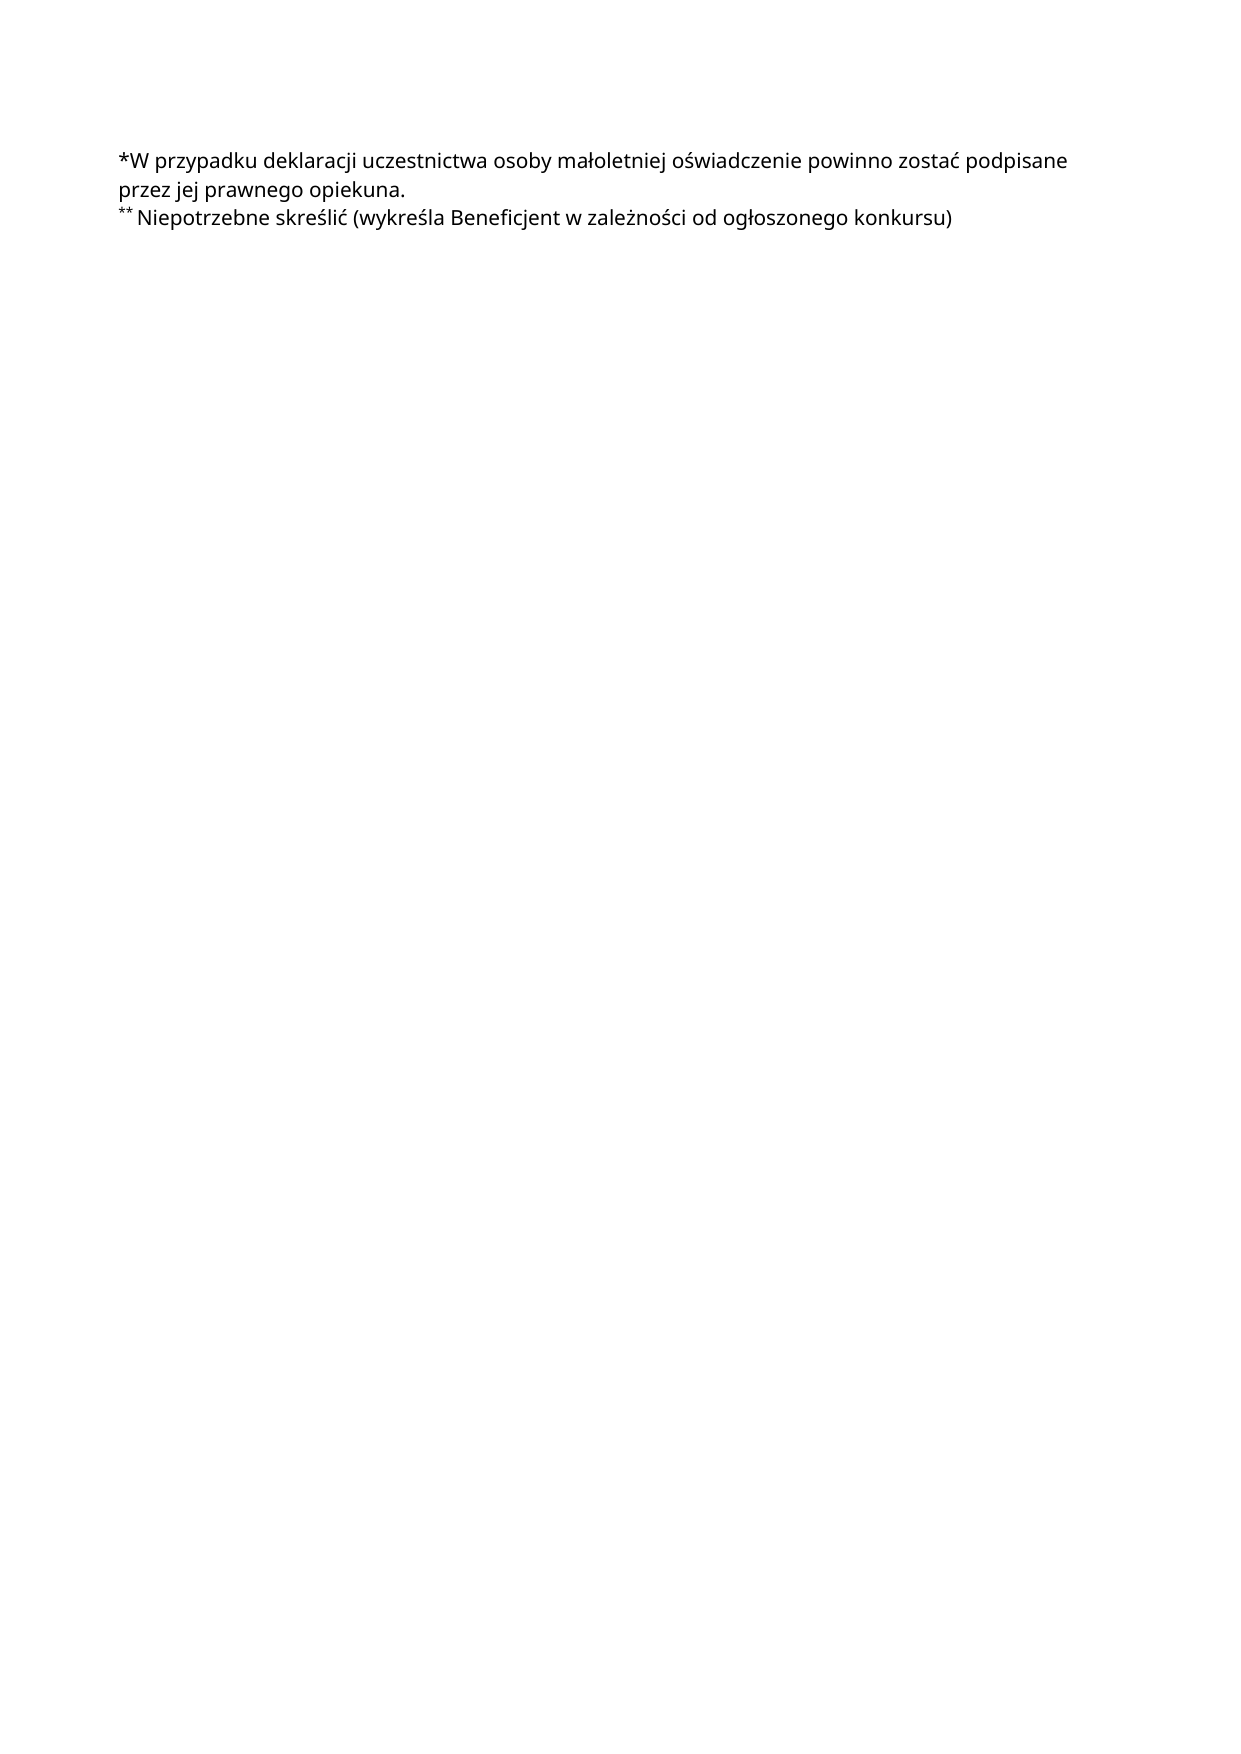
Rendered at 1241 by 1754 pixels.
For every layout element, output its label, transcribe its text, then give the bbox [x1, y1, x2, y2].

text *W przypadku deklaracji uczestnictwa osoby małoletniej oświadczenie powinno zostać podpisane przez jej prawnego opiekuna. [118, 147, 1122, 203]
text ** Niepotrzebne skreślić (wykreśla Beneficjent w zależności od ogłoszonego konkursu) [118, 203, 1122, 232]
